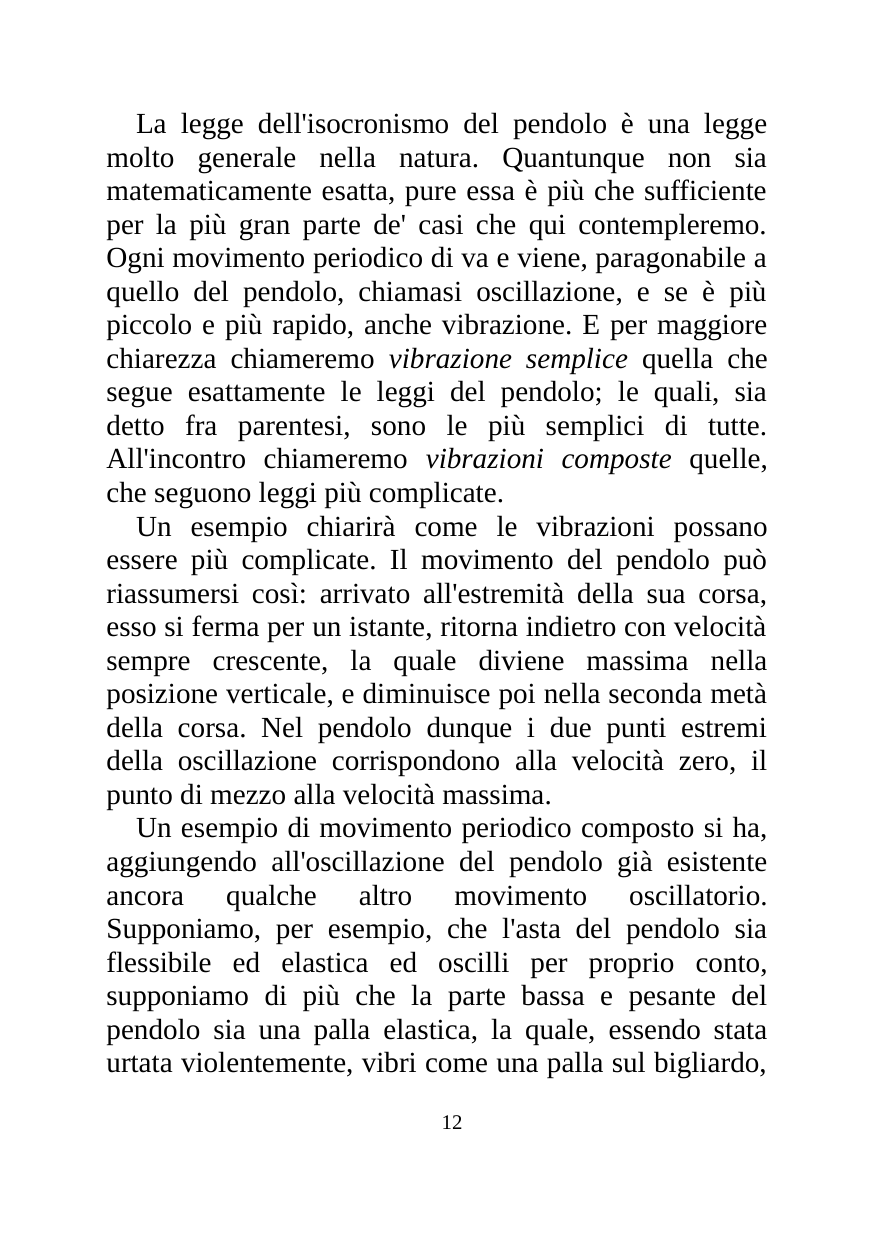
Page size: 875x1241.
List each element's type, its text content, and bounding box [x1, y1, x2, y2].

text Un esempio di movimento periodico composto si ha, aggiungendo all'oscillazione del pendolo già esistente ancora qualche altro movimento oscillatorio. Supponiamo, per esempio, che l'asta del pendolo sia flessibile ed elastica ed oscilli per proprio conto, supponiamo di più che la parte bassa e pesante del pendolo sia una palla elastica, la quale, essendo stata urtata violentemente, vibri come una palla sul bigliardo, [106, 811, 768, 1079]
text La legge dell'isocronismo del pendolo è una legge molto generale nella natura. Quantunque non sia matematicamente esatta, pure essa è più che sufficiente per la più gran parte de' casi che qui contempleremo. Ogni movimento periodico di va e viene, paragonabile a quello del pendolo, chiamasi oscillazione, e se è più piccolo e più rapido, anche vibrazione. E per maggiore chiarezza chiameremo vibrazione semplice quella che segue esattamente le leggi del pendolo; le quali, sia detto fra parentesi, sono le più semplici di tutte. All'incontro chiameremo vibrazioni composte quelle, che seguono leggi più complicate. [106, 106, 768, 509]
text Un esempio chiarirà come le vibrazioni possano essere più complicate. Il movimento del pendolo può riassumersi così: arrivato all'estremità della sua corsa, esso si ferma per un istante, ritorna indietro con velocità sempre crescente, la quale diviene massima nella posizione verticale, e diminuisce poi nella seconda metà della corsa. Nel pendolo dunque i due punti estremi della oscillazione corrispondono alla velocità zero, il punto di mezzo alla velocità massima. [106, 509, 768, 811]
